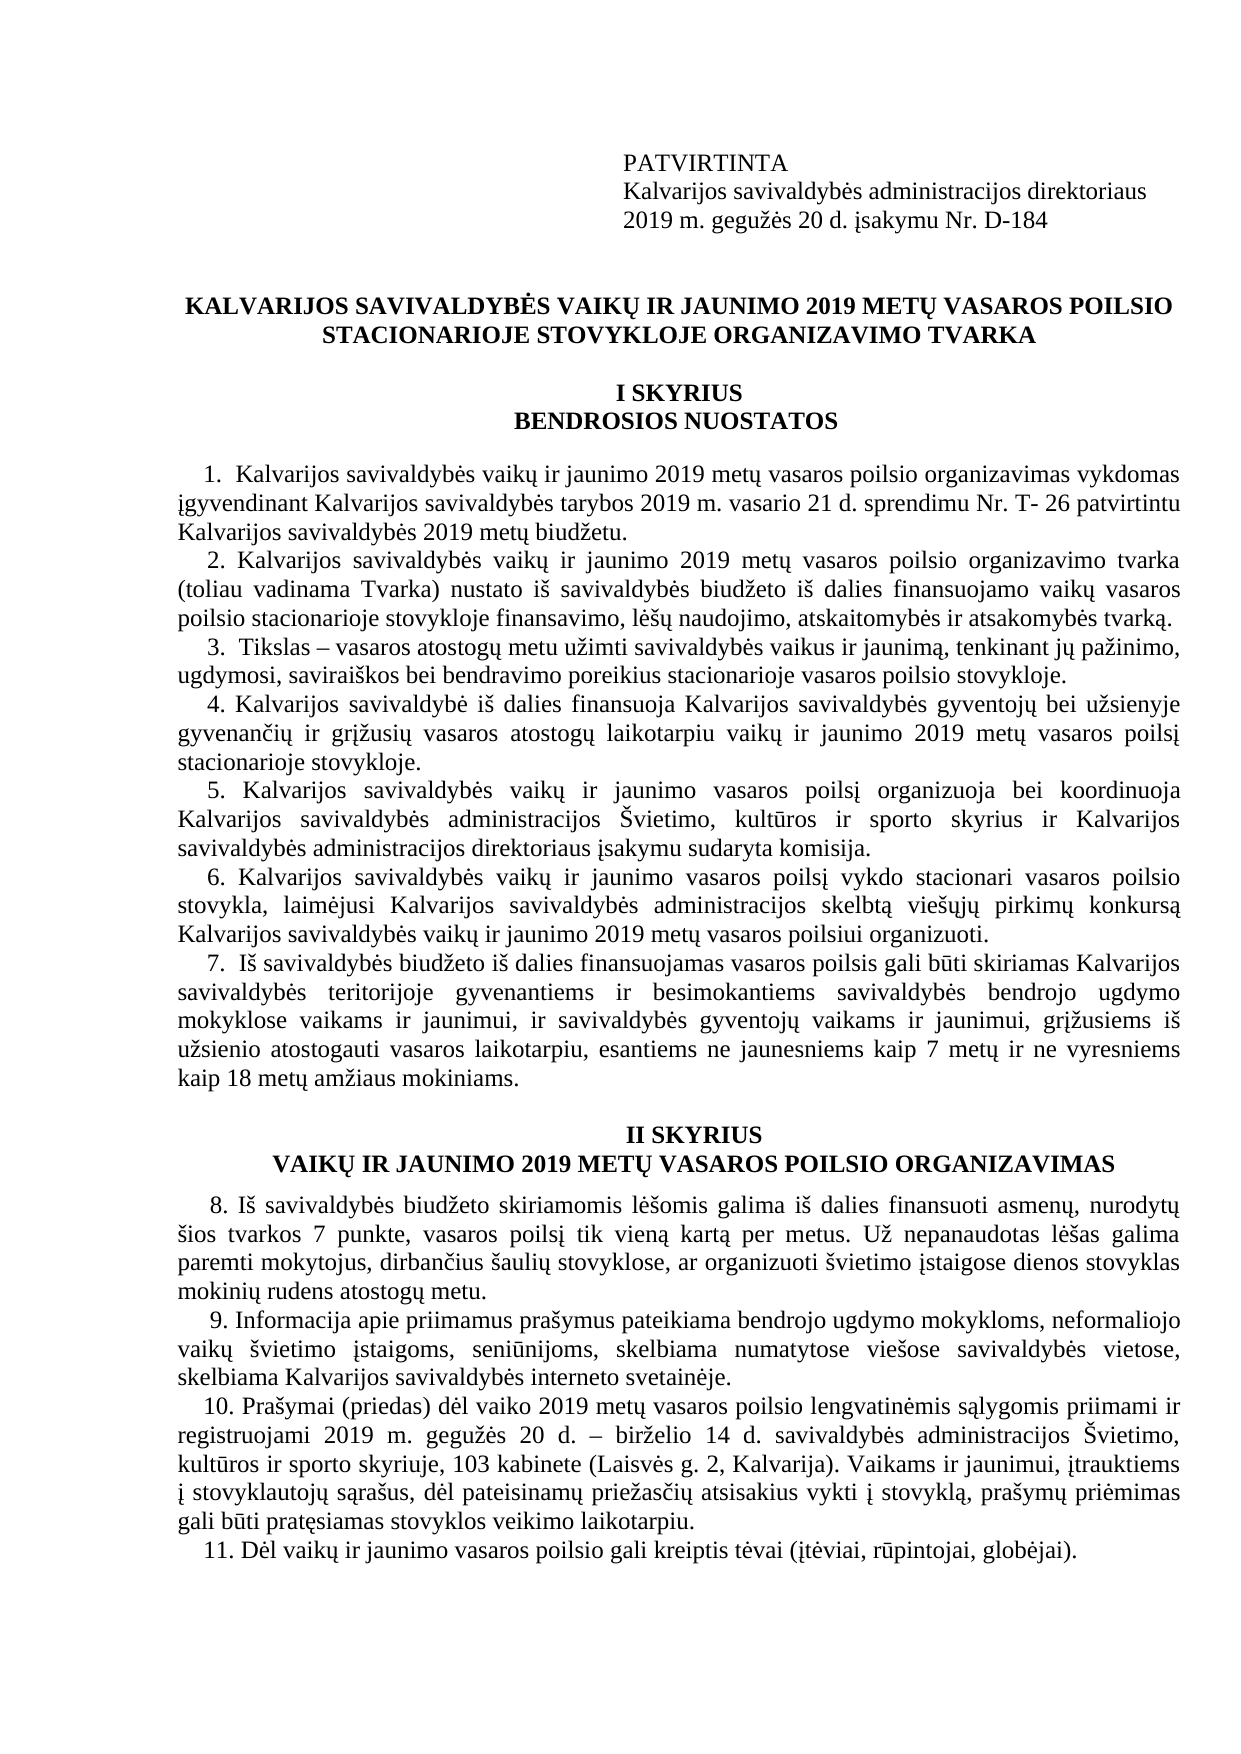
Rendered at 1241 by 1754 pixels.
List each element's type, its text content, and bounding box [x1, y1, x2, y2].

text 2019 m. gegužės 20 d. įsakymu Nr. D-184 [177, 205, 1181, 234]
text 2. Kalvarijos savivaldybės vaikų ir jaunimo 2019 metų vasaros poilsio organizavimo tvarka (toliau vadinama Tvarka) nustato iš savivaldybės biudžeto iš dalies finansuojamo vaikų vasaros poilsio stacionarioje stovykloje finansavimo, lėšų naudojimo, atskaitomybės ir atsakomybės tvarką. [177, 545, 1181, 632]
text 3. Tikslas – vasaros atostogų metu užimti savivaldybės vaikus ir jaunimą, tenkinant jų pažinimo, ugdymosi, saviraiškos bei bendravimo poreikius stacionarioje vasaros poilsio stovykloje. [177, 632, 1181, 689]
text BENDROSIOS NUOSTATOS [177, 406, 1181, 435]
text 1. Kalvarijos savivaldybės vaikų ir jaunimo 2019 metų vasaros poilsio organizavimas vykdomas įgyvendinant Kalvarijos savivaldybės tarybos 2019 m. vasario 21 d. sprendimu Nr. T- 26 patvirtintu Kalvarijos savivaldybės 2019 metų biudžetu. [177, 459, 1181, 545]
text 7. Iš savivaldybės biudžeto iš dalies finansuojamas vasaros poilsis gali būti skiriamas Kalvarijos savivaldybės teritorijoje gyvenantiems ir besimokantiems savivaldybės bendrojo ugdymo mokyklose vaikams ir jaunimui, ir savivaldybės gyventojų vaikams ir jaunimui, grįžusiems iš užsienio atostogauti vasaros laikotarpiu, esantiems ne jaunesniems kaip 7 metų ir ne vyresniems kaip 18 metų amžiaus mokiniams. [177, 948, 1181, 1092]
text KALVARIJOS SAVIVALDYBĖS VAIKŲ IR JAUNIMO 2019 METŲ VASAROS POILSIO STACIONARIOJE STOVYKLOJE ORGANIZAVIMO TVARKA [177, 291, 1181, 349]
text I SKYRIUS [177, 378, 1181, 406]
text 10. Prašymai (priedas) dėl vaiko 2019 metų vasaros poilsio lengvatinėmis sąlygomis priimami ir registruojami 2019 m. gegužės 20 d. – birželio 14 d. savivaldybės administracijos Švietimo, kultūros ir sporto skyriuje, 103 kabinete (Laisvės g. 2, Kalvarija). Vaikams ir jaunimui, įtrauktiems į stovyklautojų sąrašus, dėl pateisinamų priežasčių atsisakius vykti į stovyklą, prašymų priėmimas gali būti pratęsiamas stovyklos veikimo laikotarpiu. [177, 1391, 1181, 1535]
text 9. Informacija apie priimamus prašymus pateikiama bendrojo ugdymo mokykloms, neformaliojo vaikų švietimo įstaigoms, seniūnijoms, skelbiama numatytose viešose savivaldybės vietose, skelbiama Kalvarijos savivaldybės interneto svetainėje. [177, 1305, 1181, 1391]
text 4. Kalvarijos savivaldybė iš dalies finansuoja Kalvarijos savivaldybės gyventojų bei užsienyje gyvenančių ir grįžusių vasaros atostogų laikotarpiu vaikų ir jaunimo 2019 metų vasaros poilsį stacionarioje stovykloje. [177, 689, 1181, 775]
text 6. Kalvarijos savivaldybės vaikų ir jaunimo vasaros poilsį vykdo stacionari vasaros poilsio stovykla, laimėjusi Kalvarijos savivaldybės administracijos skelbtą viešųjų pirkimų konkursą Kalvarijos savivaldybės vaikų ir jaunimo 2019 metų vasaros poilsiui organizuoti. [177, 862, 1181, 948]
text 11. Dėl vaikų ir jaunimo vasaros poilsio gali kreiptis tėvai (įtėviai, rūpintojai, globėjai). [177, 1535, 1181, 1564]
text VAIKŲ IR JAUNIMO 2019 METŲ VASAROS POILSIO ORGANIZAVIMAS [207, 1149, 1181, 1178]
text 8. Iš savivaldybės biudžeto skiriamomis lėšomis galima iš dalies finansuoti asmenų, nurodytų šios tvarkos 7 punkte, vasaros poilsį tik vieną kartą per metus. Už nepanaudotas lėšas galima paremti mokytojus, dirbančius šaulių stovyklose, ar organizuoti švietimo įstaigose dienos stovyklas mokinių rudens atostogų metu. [177, 1190, 1181, 1305]
text 5. Kalvarijos savivaldybės vaikų ir jaunimo vasaros poilsį organizuoja bei koordinuoja Kalvarijos savivaldybės administracijos Švietimo, kultūros ir sporto skyrius ir Kalvarijos savivaldybės administracijos direktoriaus įsakymu sudaryta komisija. [177, 775, 1181, 862]
text Kalvarijos savivaldybės administracijos direktoriaus [177, 176, 1181, 205]
text PATVIRTINTA [177, 148, 1181, 176]
text II SKYRIUS [207, 1120, 1181, 1149]
